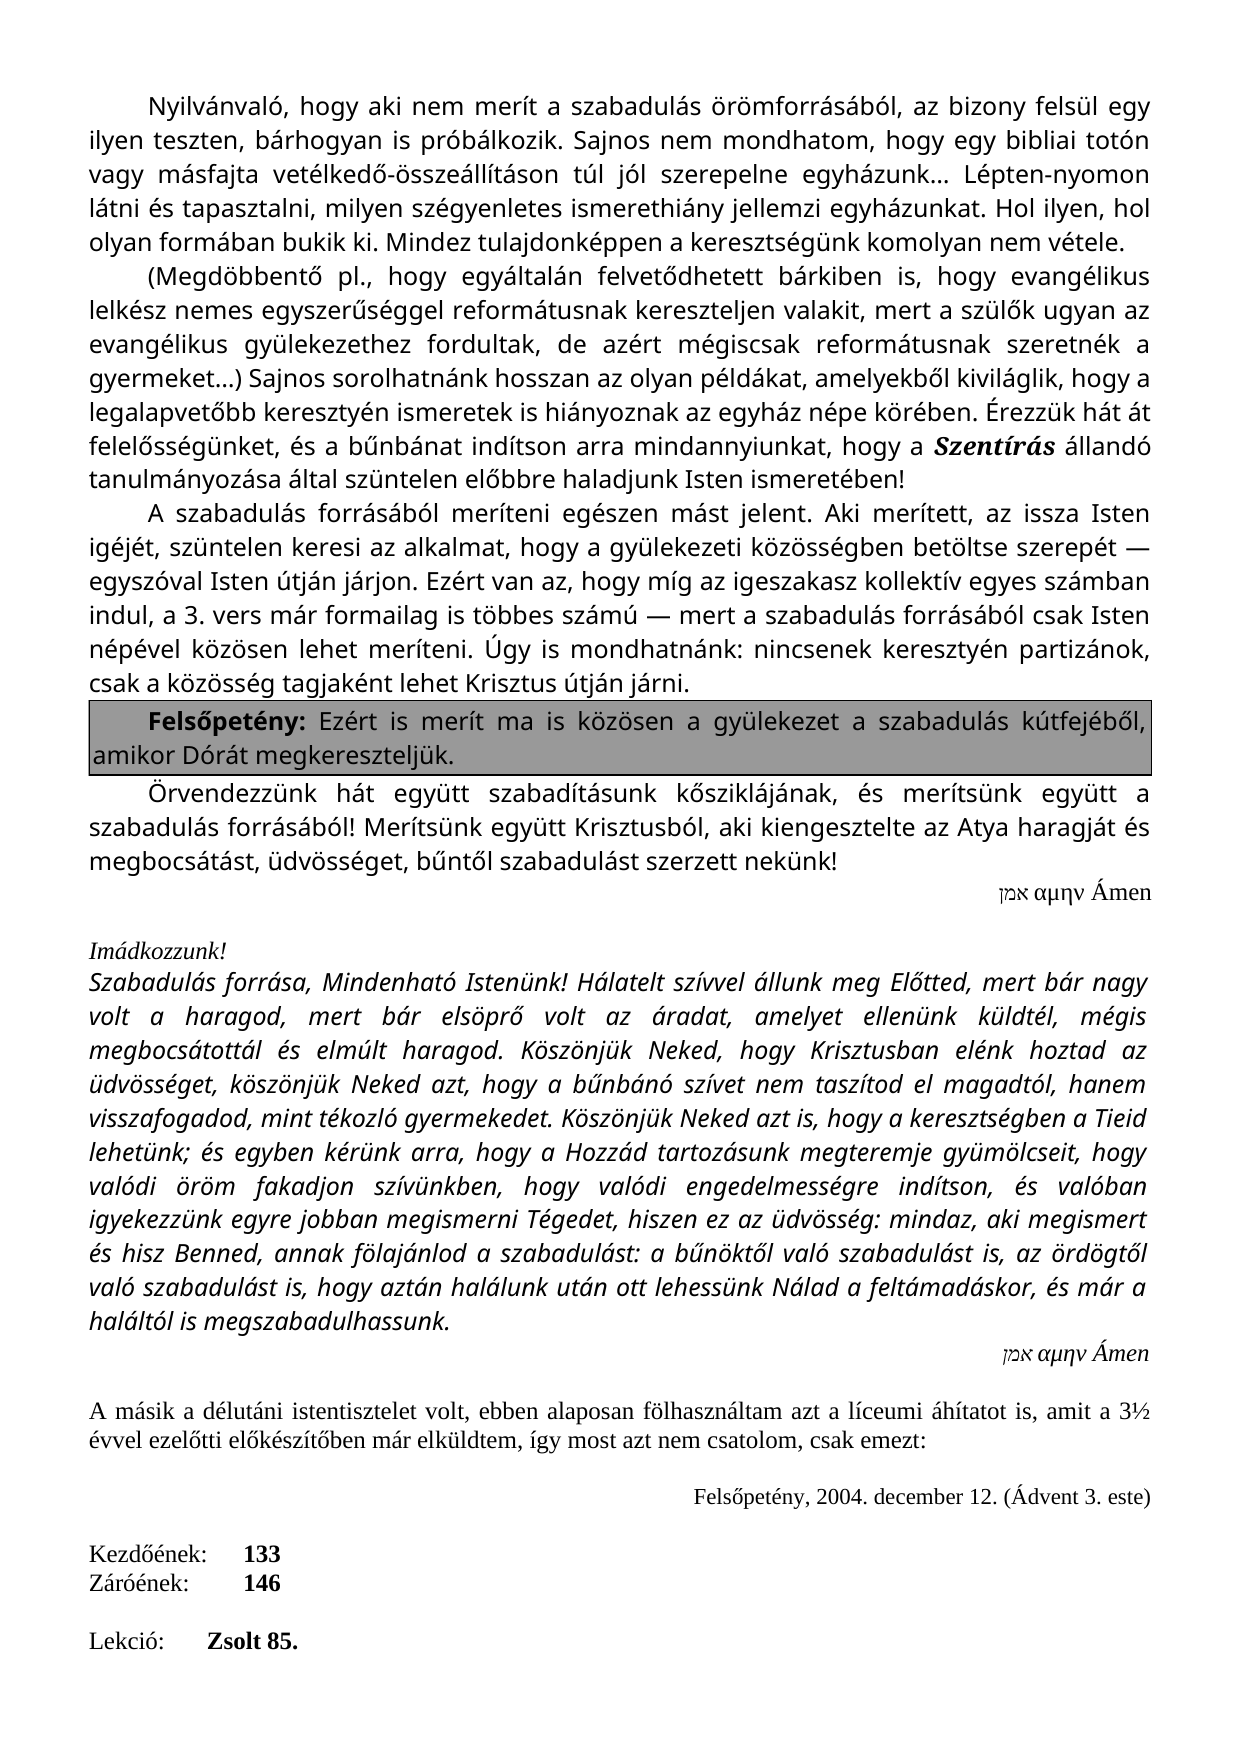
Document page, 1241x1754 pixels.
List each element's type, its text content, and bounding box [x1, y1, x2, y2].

text A másik a délutáni istentisztelet volt, ebben alaposan fölhasználtam azt a líceumi áhítatot is, amit a 3½ évvel ezelőtti előkészítőben már elküldtem, így most azt nem csatolom, csak emezt: [88, 1396, 1152, 1454]
text Nyilvánvaló, hogy aki nem merít a szabadulás örömforrásából, az bizony felsül egy ilyen teszten, bárhogyan is próbálkozik. Sajnos nem mondhatom, hogy egy bibliai totón vagy másfajta vetélkedő-összeállításon túl jól szerepelne egyházunk… Lépten-nyomon látni és tapasztalni, milyen szégyenletes ismerethiány jellemzi egyházunkat. Hol ilyen, hol olyan formában bukik ki. Mindez tulajdonképpen a keresztségünk komolyan nem vétele. [88, 88, 1152, 258]
text Kezdőének: 133 [88, 1539, 1152, 1568]
text אמן αμην Ámen [88, 1338, 1152, 1367]
text Örvendezzünk hát együtt szabadításunk kősziklájának, és merítsünk együtt a szabadulás forrásából! Merítsünk együtt Krisztusból, aki kiengesztelte az Atya haragját és megbocsátást, üdvösséget, bűntől szabadulást szerzett nekünk! [88, 776, 1152, 877]
text אמן αμην Ámen [88, 877, 1152, 906]
text Felsőpetény, 2004. december 12. (Ádvent 3. este) [88, 1483, 1152, 1510]
text Szabadulás forrása, Mindenható Istenünk! Hálatelt szívvel állunk meg Előtted, mert bár nagy volt a haragod, mert bár elsöprő volt az áradat, amelyet ellenünk küldtél, mégis megbocsátottál és elmúlt haragod. Köszönjük Neked, hogy Krisztusban elénk hoztad az üdvösséget, köszönjük Neked azt, hogy a bűnbánó szívet nem taszítod el magadtól, hanem visszafogadod, mint tékozló gyermekedet. Köszönjük Neked azt is, hogy a keresztségben a Tieid lehetünk; és egyben kérünk arra, hogy a Hozzád tartozásunk megteremje gyümölcseit, hogy valódi öröm fakadjon szívünkben, hogy valódi engedelmességre indítson, és valóban igyekezzünk egyre jobban megismerni Tégedet, hiszen ez az üdvösség: mindaz, aki megismert és hisz Benned, annak fölajánlod a szabadulást: a bűnöktől való szabadulást is, az ördögtől való szabadulást is, hogy aztán halálunk után ott lehessünk Nálad a feltámadáskor, és már a haláltól is megszabadulhassunk. [88, 964, 1152, 1338]
text Lekció: Zsolt 85. [88, 1626, 1152, 1655]
text A szabadulás forrásából meríteni egészen mást jelent. Aki merített, az issza Isten igéjét, szüntelen keresi az alkalmat, hogy a gyülekezeti közösségben betöltse szerepét — egyszóval Isten útján járjon. Ezért van az, hogy míg az igeszakasz kollektív egyes számban indul, a 3. vers már formailag is többes számú — mert a szabadulás forrásából csak Isten népével közösen lehet meríteni. Úgy is mondhatnánk: nincsenek keresztyén partizánok, csak a közösség tagjaként lehet Krisztus útján járni. [88, 496, 1152, 700]
text Záróének: 146 [88, 1568, 1152, 1597]
text Imádkozzunk! [88, 936, 1152, 964]
text Felsőpetény: Ezért is merít ma is közösen a gyülekezet a szabadulás kútfejéből, amikor Dórát megkereszteljük. [90, 701, 1151, 774]
text (Megdöbbentő pl., hogy egyáltalán felvetődhetett bárkiben is, hogy evangélikus lelkész nemes egyszerűséggel reformátusnak kereszteljen valakit, mert a szülők ugyan az evangélikus gyülekezethez fordultak, de azért mégiscsak reformátusnak szeretnék a gyermeket…) Sajnos sorolhatnánk hosszan az olyan példákat, amelyekből kiviláglik, hogy a legalapvetőbb keresztyén ismeretek is hiányoznak az egyház népe körében. Érezzük hát át felelősségünket, és a bűnbánat indítson arra mindannyiunkat, hogy a Szentírás állandó tanulmányozása által szüntelen előbbre haladjunk Isten ismeretében! [88, 258, 1152, 496]
